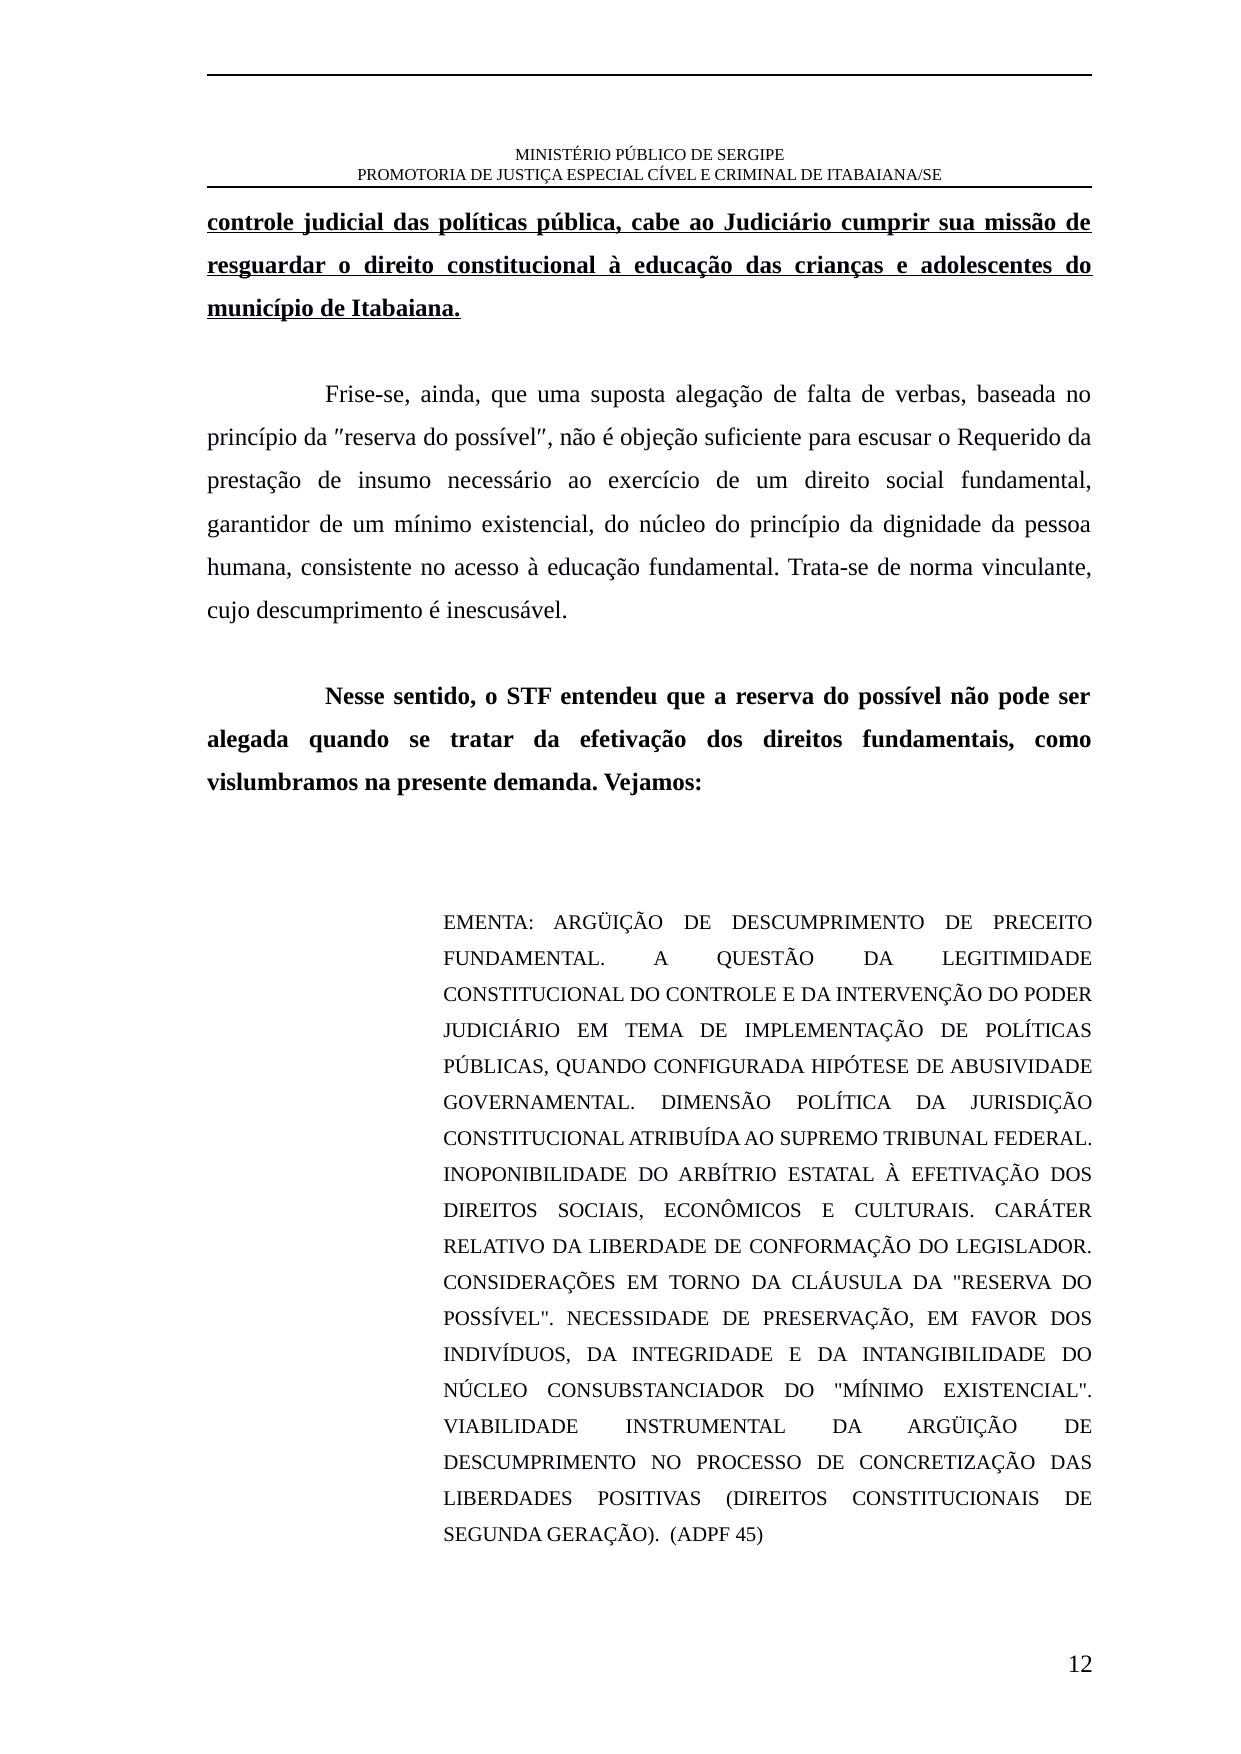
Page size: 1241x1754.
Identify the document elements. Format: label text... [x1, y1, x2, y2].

text EMENTA: ARGÜIÇÃO DE DESCUMPRIMENTO DE PRECEITO FUNDAMENTAL. A QUESTÃO DA LEGITIMIDADE CONSTITUCIONAL DO CONTROLE E DA INTERVENÇÃO DO PODER JUDICIÁRIO EM TEMA DE IMPLEMENTAÇÃO DE POLÍTICAS PÚBLICAS, QUANDO CONFIGURADA HIPÓTESE DE ABUSIVIDADE GOVERNAMENTAL. DIMENSÃO POLÍTICA DA JURISDIÇÃO CONSTITUCIONAL ATRIBUÍDA AO SUPREMO TRIBUNAL FEDERAL. INOPONIBILIDADE DO ARBÍTRIO ESTATAL À EFETIVAÇÃO DOS DIREITOS SOCIAIS, ECONÔMICOS E CULTURAIS. CARÁTER RELATIVO DA LIBERDADE DE CONFORMAÇÃO DO LEGISLADOR. CONSIDERAÇÕES EM TORNO DA CLÁUSULA DA "RESERVA DO POSSÍVEL". NECESSIDADE DE PRESERVAÇÃO, EM FAVOR DOS INDIVÍDUOS, DA INTEGRIDADE E DA INTANGIBILIDADE DO NÚCLEO CONSUBSTANCIADOR DO "MÍNIMO EXISTENCIAL". VIABILIDADE INSTRUMENTAL DA ARGÜIÇÃO DE DESCUMPRIMENTO NO PROCESSO DE CONCRETIZAÇÃO DAS LIBERDADES POSITIVAS (DIREITOS CONSTITUCIONAIS DE SEGUNDA GERAÇÃO). (ADPF 45) [443, 910, 1092, 1546]
text controle judicial das políticas pública, cabe ao Judiciário cumprir sua missão de [207, 207, 1092, 232]
text Nesse sentido, o STF entendeu que a reserva do possível não pode ser alegada quando se tratar da efetivação dos direitos fundamentais, como vislumbramos na presente demanda. Vejamos: [207, 681, 1092, 796]
text município de Itabaiana. [207, 276, 1092, 322]
text Frise-se, ainda, que uma suposta alegação de falta de verbas, baseada no princípio da ″reserva do possível″, não é objeção suficiente para escusar o Requerido da prestação de insumo necessário ao exercício de um direito social fundamental, garantidor de um mínimo existencial, do núcleo do princípio da dignidade da pessoa humana, consistente no acesso à educação fundamental. Trata-se de norma vinculante, cujo descumprimento é inescusável. [207, 379, 1092, 624]
text resguardar o direito constitucional à educação das crianças e adolescentes do [207, 233, 1092, 275]
